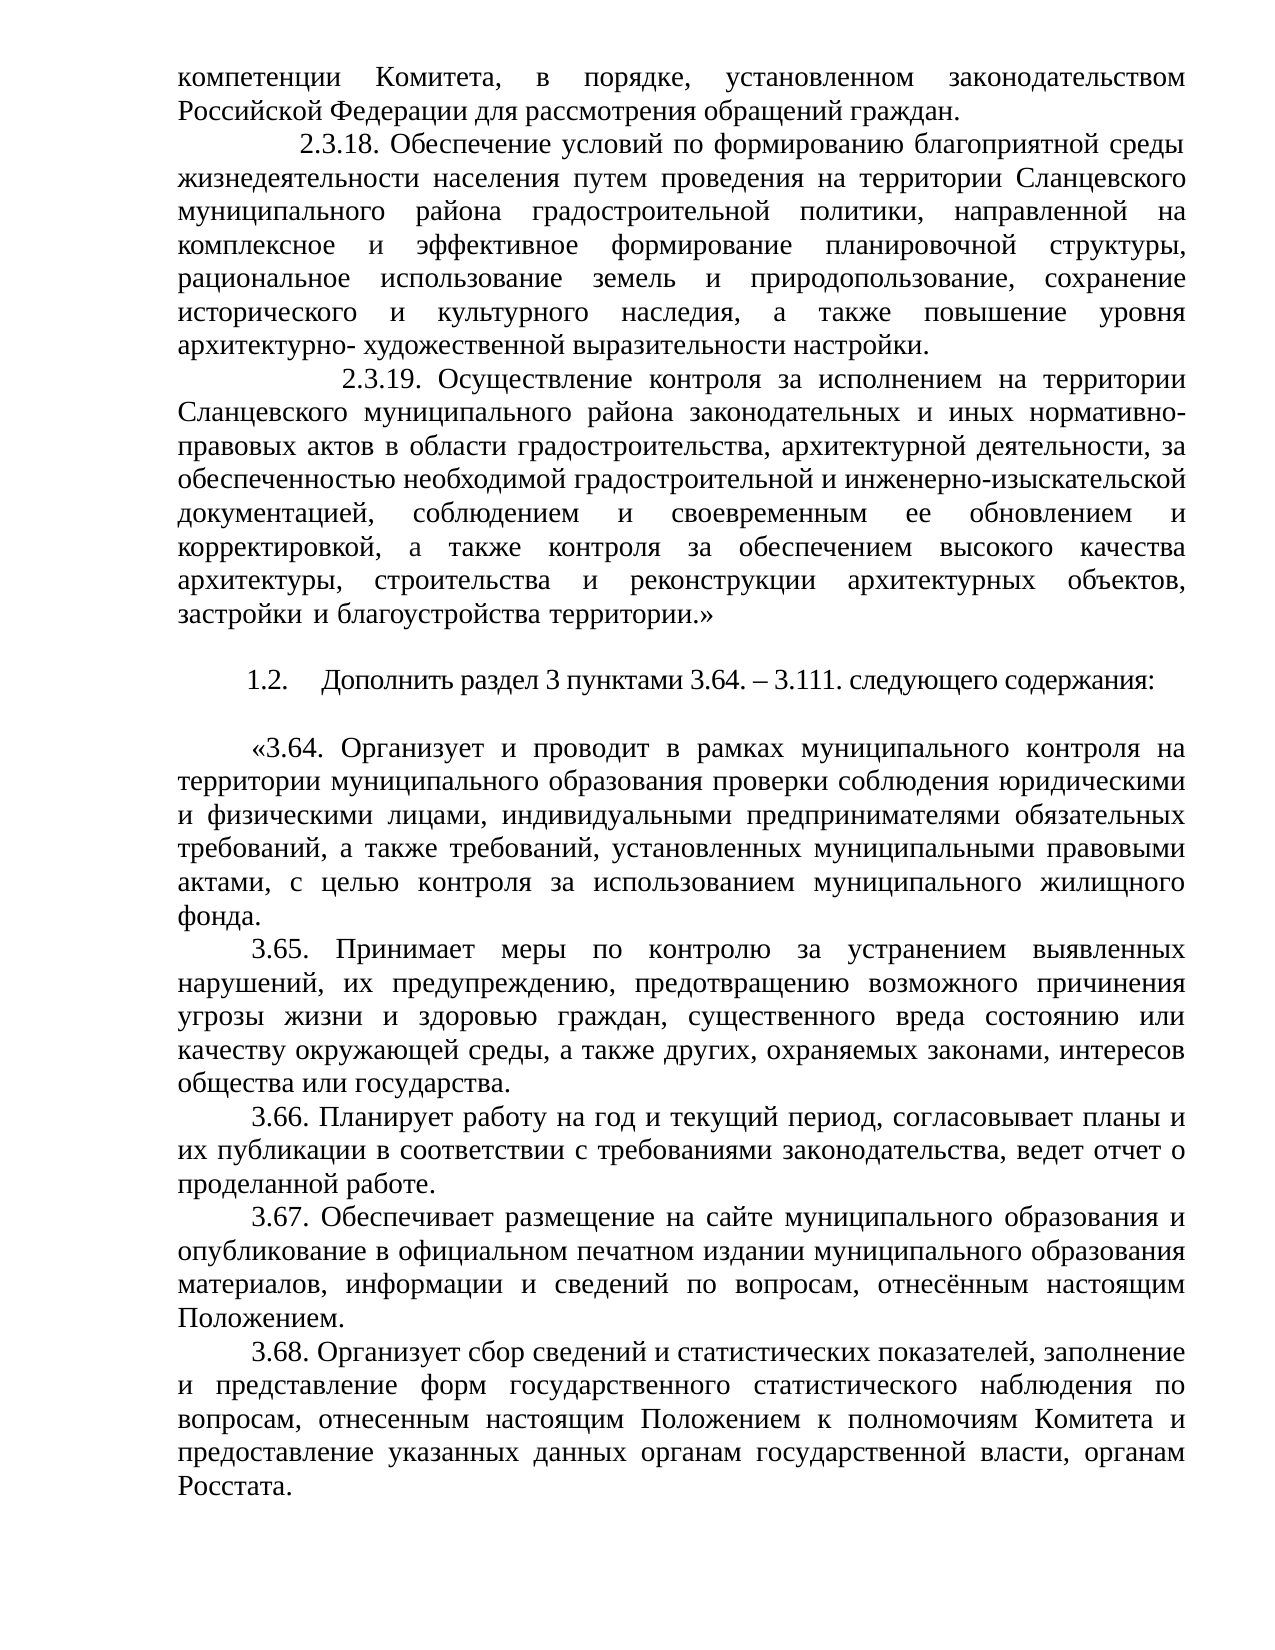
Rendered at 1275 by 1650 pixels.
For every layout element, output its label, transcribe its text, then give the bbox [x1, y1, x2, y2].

text 3.68. Организует сбор сведений и статистических показателей, заполнение и представление форм государственного статистического наблюдения по вопросам, отнесенным настоящим Положением к полномочиям Комитета и предоставление указанных данных органам государственной власти, органам Росстата. [177, 1334, 1186, 1501]
list Дополнить раздел 3 пунктами 3.64. – 3.111. следующего содержания: [246, 663, 1186, 696]
text 3.65. Принимает меры по контролю за устранением выявленных нарушений, их предупреждению, предотвращению возможного причинения угрозы жизни и здоровью граждан, существенного вреда состоянию или качеству окружающей среды, а также других, охраняемых законами, интересов общества или государства. [177, 931, 1186, 1099]
text 2.3.18. Обеспечение условий по формированию благоприятной среды жизнедеятельности населения путем проведения на территории Сланцевского муниципального района градостроительной политики, направленной на комплексное и эффективное формирование планировочной структуры, рациональное использование земель и природопользование, сохранение исторического и культурного наследия, а также повышение уровня архитектурно- художественной выразительности настройки. [177, 126, 1186, 361]
text 3.67. Обеспечивает размещение на сайте муниципального образования и опубликование в официальном печатном издании муниципального образования материалов, информации и сведений по вопросам, отнесённым настоящим Положением. [177, 1199, 1186, 1334]
text 3.66. Планирует работу на год и текущий период, согласовывает планы и их публикации в соответствии с требованиями законодательства, ведет отчет о проделанной работе. [177, 1099, 1186, 1199]
text компетенции Комитета, в порядке, установленном законодательством Российской Федерации для рассмотрения обращений граждан. [177, 59, 1186, 126]
text «3.64. Организует и проводит в рамках муниципального контроля на территории муниципального образования проверки соблюдения юридическими и физическими лицами, индивидуальными предпринимателями обязательных требований, а также требований, установленных муниципальными правовыми актами, с целью контроля за использованием муниципального жилищного фонда. [177, 730, 1186, 931]
text 2.3.19. Осуществление контроля за исполнением на территории Сланцевского муниципального района законодательных и иных нормативно-правовых актов в области градостроительства, архитектурной деятельности, за обеспеченностью необходимой градостроительной и инженерно-изыскательской документацией, соблюдением и своевременным ее обновлением и корректировкой, а также контроля за обеспечением высокого качества архитектуры, строительства и реконструкции архитектурных объектов, застройки и благоустройства территории.» [177, 361, 1186, 629]
